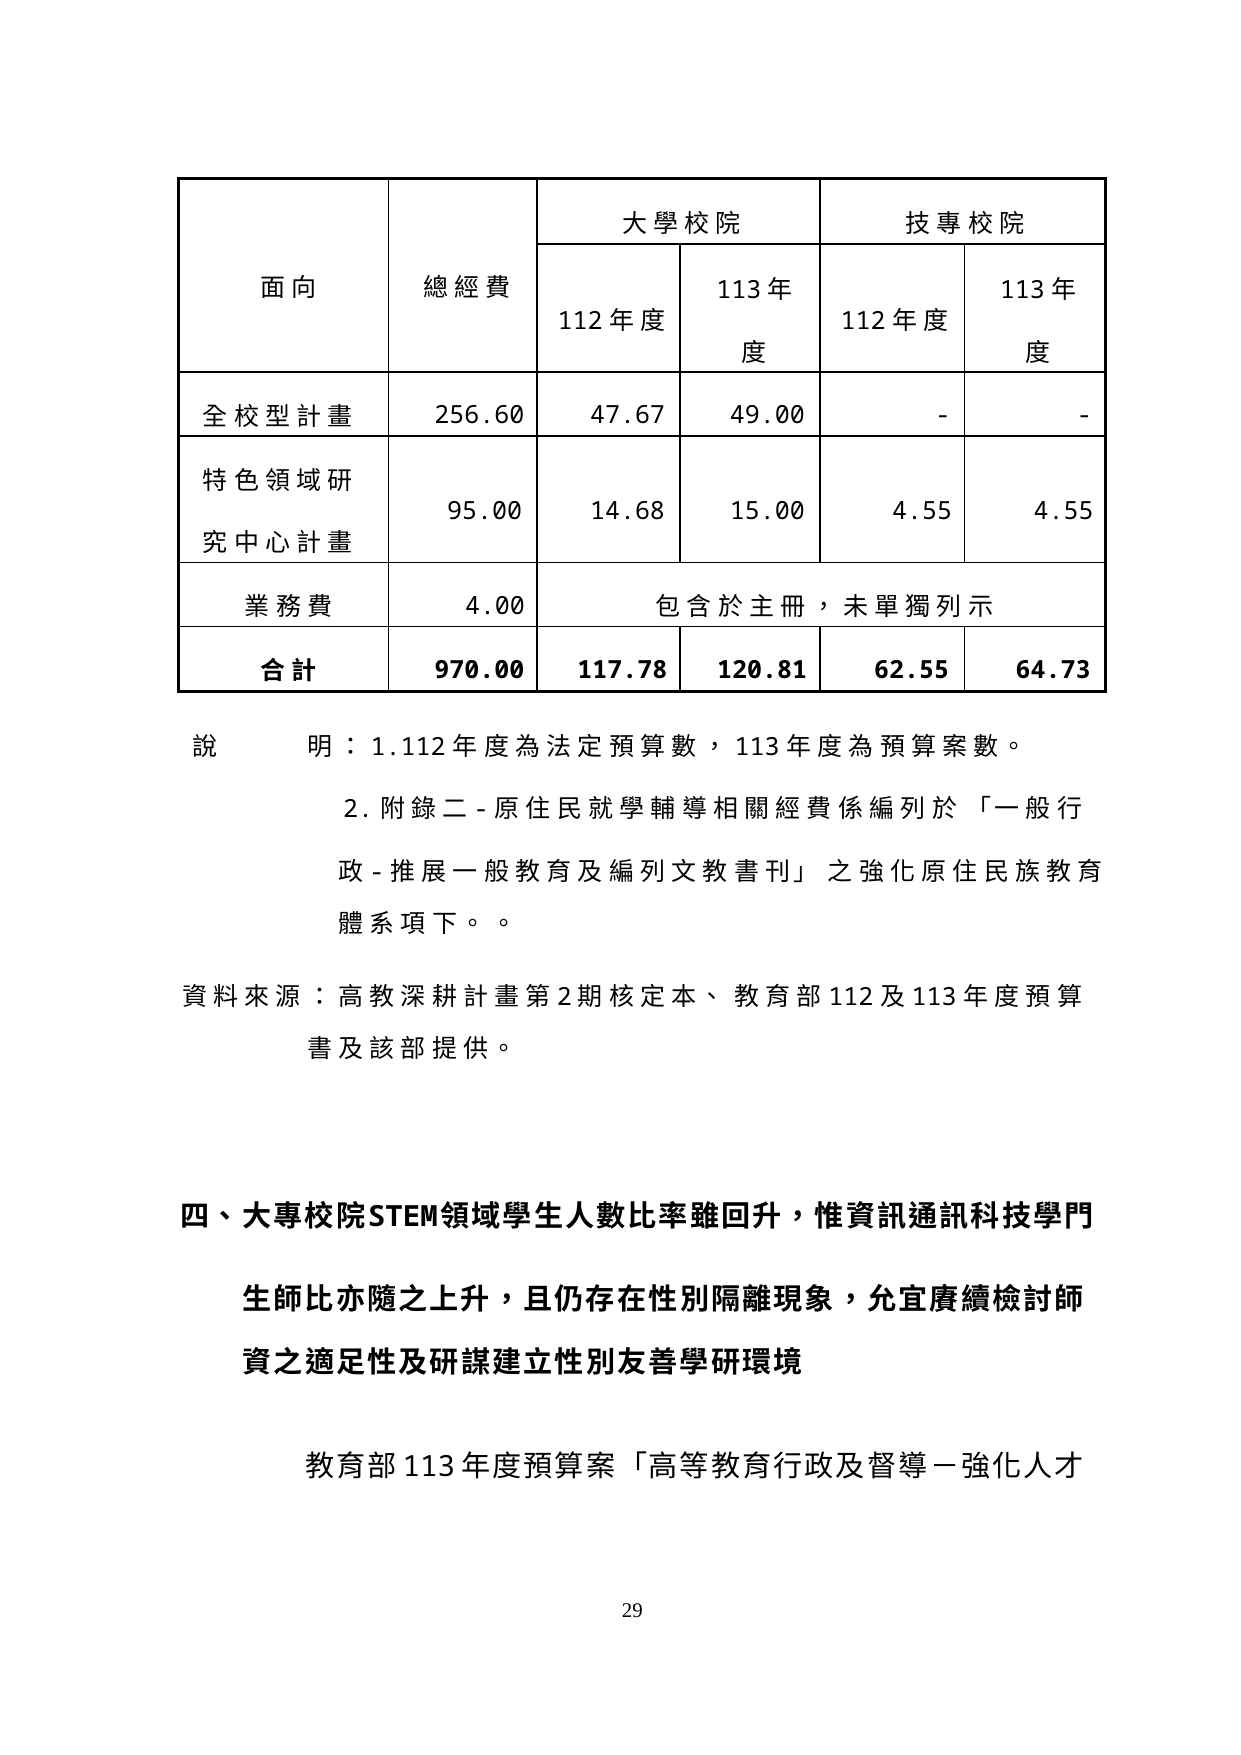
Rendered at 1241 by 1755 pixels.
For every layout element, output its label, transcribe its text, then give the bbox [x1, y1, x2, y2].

text 2.附錄二-原住民就學輔導相關經費係編列於「一般行政-推展一般教育及編列文教書刊」之強化原住民族教育體系項下。。 [180, 755, 1106, 943]
table_cell 64.73 [965, 627, 1104, 690]
table_cell 業務費 [180, 563, 388, 626]
table_cell 112年度 [821, 245, 964, 371]
table_cell - [821, 373, 964, 435]
table_cell - [965, 373, 1104, 435]
table_cell 970.00 [389, 627, 536, 690]
table_cell 4.55 [965, 437, 1104, 562]
table_header 大學校院 [538, 180, 819, 243]
table_header 面向 [180, 180, 388, 371]
table_header 總經費 [389, 180, 536, 371]
table_cell 包含於主冊，未單獨列示 [538, 563, 1104, 626]
text 資料來源：高教深耕計畫第2期核定本、教育部112及113年度預算書及該部提供。 [177, 943, 1106, 1068]
text 教育部113年度預算案「高等教育行政及督導－強化人才 [238, 1380, 1106, 1505]
table_cell 47.67 [538, 373, 679, 435]
table_cell 特色領域研究中心計畫 [180, 437, 388, 562]
table_header 技專校院 [821, 180, 1104, 243]
table_cell 合計 [180, 627, 388, 690]
table_cell 113年度 [681, 245, 819, 371]
table_cell 4.00 [389, 563, 536, 626]
table_cell 4.55 [821, 437, 964, 562]
table_cell 14.68 [538, 437, 679, 562]
table_cell 15.00 [681, 437, 819, 562]
text 四、大專校院STEM領域學生人數比率雖回升，惟資訊通訊科技學門生師比亦隨之上升，且仍存在性別隔離現象，允宜賡續檢討師資之適足性及研謀建立性別友善學研環境 [179, 1130, 1106, 1380]
table_cell 117.78 [538, 627, 679, 690]
table_cell 113年度 [965, 245, 1104, 371]
table_cell 49.00 [681, 373, 819, 435]
table_cell 95.00 [389, 437, 536, 562]
text 說 明：1.112年度為法定預算數，113年度為預算案數。 [180, 693, 1106, 755]
table_cell 112年度 [538, 245, 679, 371]
table_cell 62.55 [821, 627, 964, 690]
table_cell 120.81 [681, 627, 819, 690]
table_cell 全校型計畫 [180, 373, 388, 435]
table_cell 256.60 [389, 373, 536, 435]
